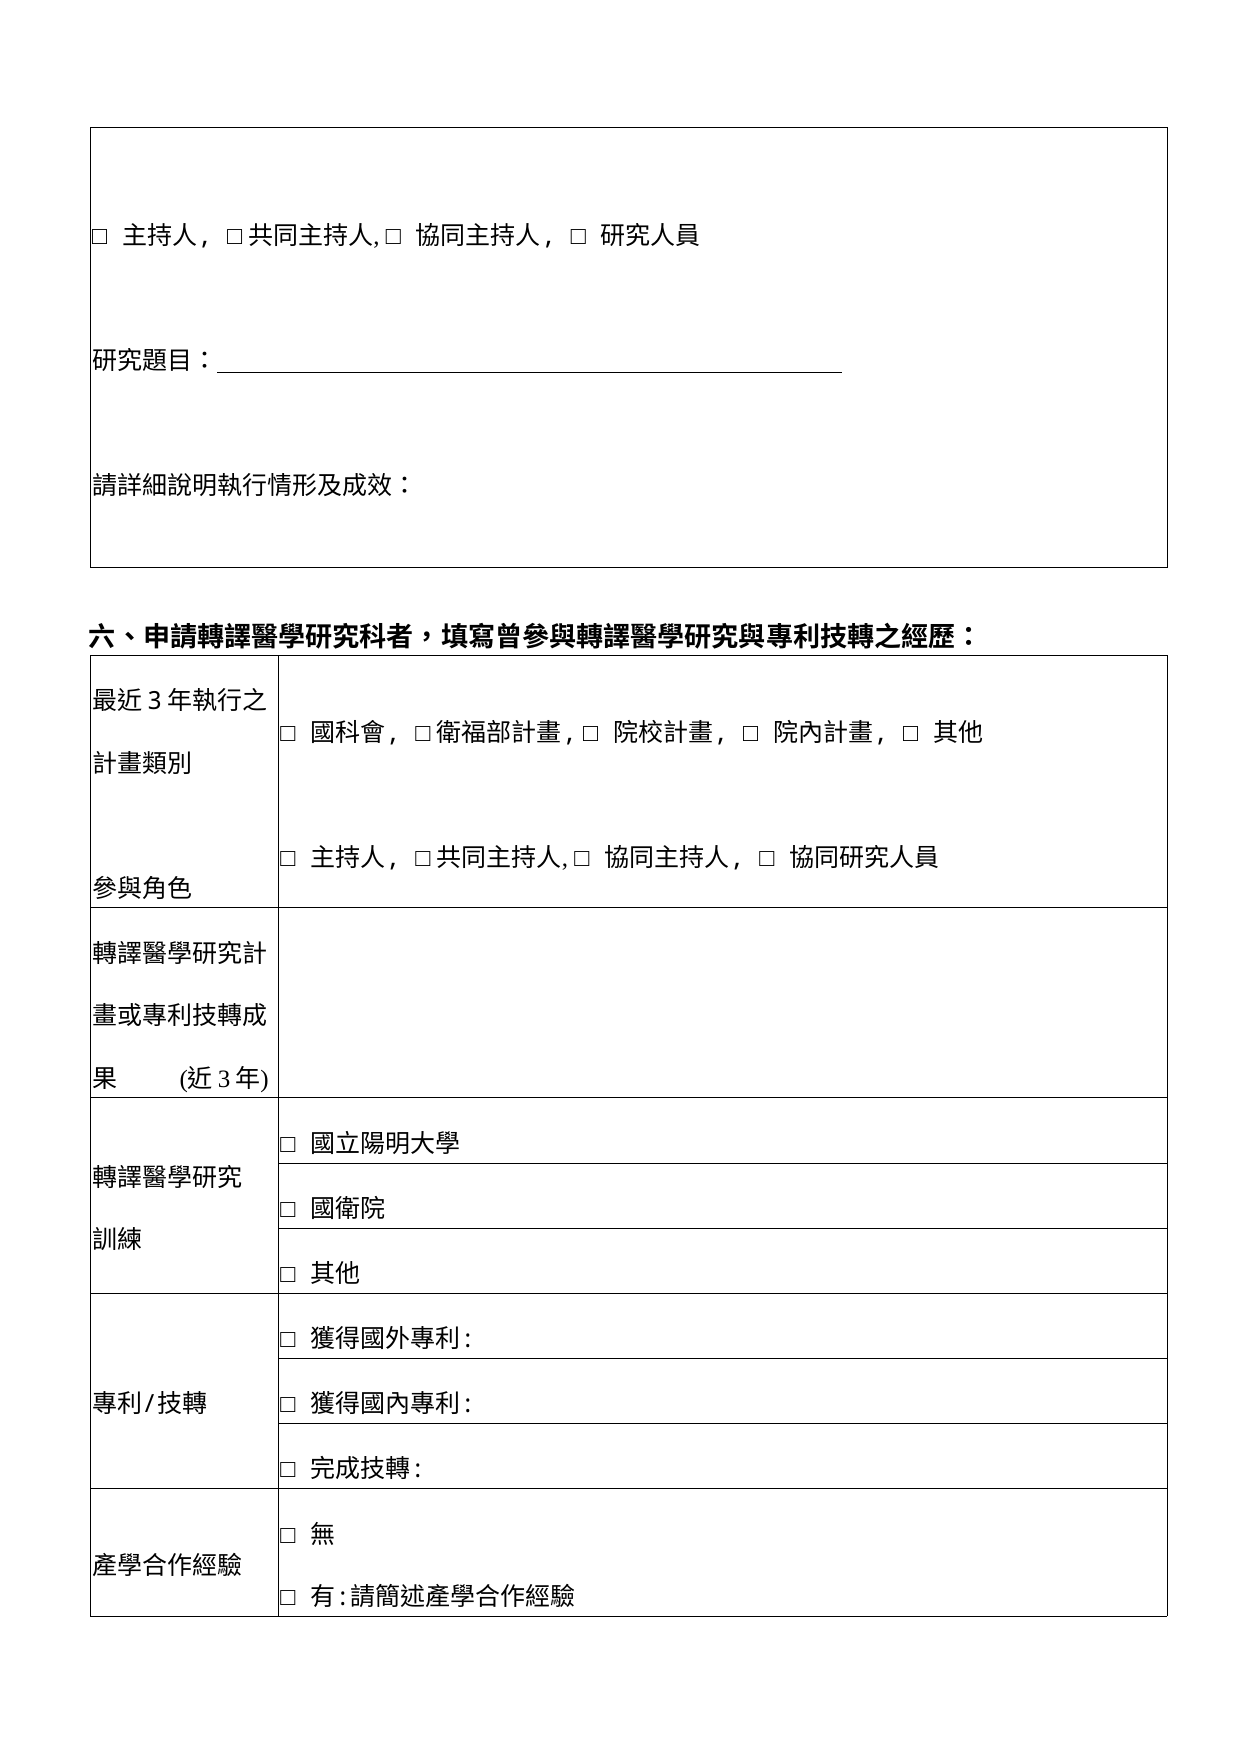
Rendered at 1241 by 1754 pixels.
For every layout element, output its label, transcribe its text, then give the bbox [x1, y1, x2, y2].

table_cell □ 主持人, □ 共同主持人, □ 協同主持人, □ 研究人員 研究題目： 請詳細說明執行情形及成效： [91, 128, 1167, 567]
table_cell 轉譯醫學研究計畫或專利技轉成果 (近3年) [91, 908, 278, 1097]
table_cell [279, 908, 1167, 1097]
table_header 最近3年執行之計畫類別 參與角色 [91, 656, 278, 907]
table_cell □ 獲得國內專利: [279, 1359, 1167, 1423]
table_cell 專利/技轉 [91, 1294, 278, 1488]
table_cell □ 獲得國外專利: [279, 1294, 1167, 1358]
table_cell □ 完成技轉: [279, 1424, 1167, 1488]
table_cell □ 國立陽明大學 [279, 1098, 1167, 1162]
table_cell □ 無 □ 有:請簡述產學合作經驗 [279, 1489, 1167, 1616]
table_cell □ 其他 [279, 1229, 1167, 1293]
text 六、申請轉譯醫學研究科者，填寫曾參與轉譯醫學研究與專利技轉之經歷： [89, 593, 1152, 655]
table_cell 轉譯醫學研究 訓練 [91, 1098, 278, 1293]
table_cell □ 國衛院 [279, 1164, 1167, 1227]
table_header □ 國科會, □ 衛福部計畫, □ 院校計畫, □ 院內計畫, □ 其他 □ 主持人, □ 共同主持人, □ 協同主持人, □ 協同研究人員 [279, 656, 1167, 907]
table_cell 產學合作經驗 [91, 1489, 278, 1616]
